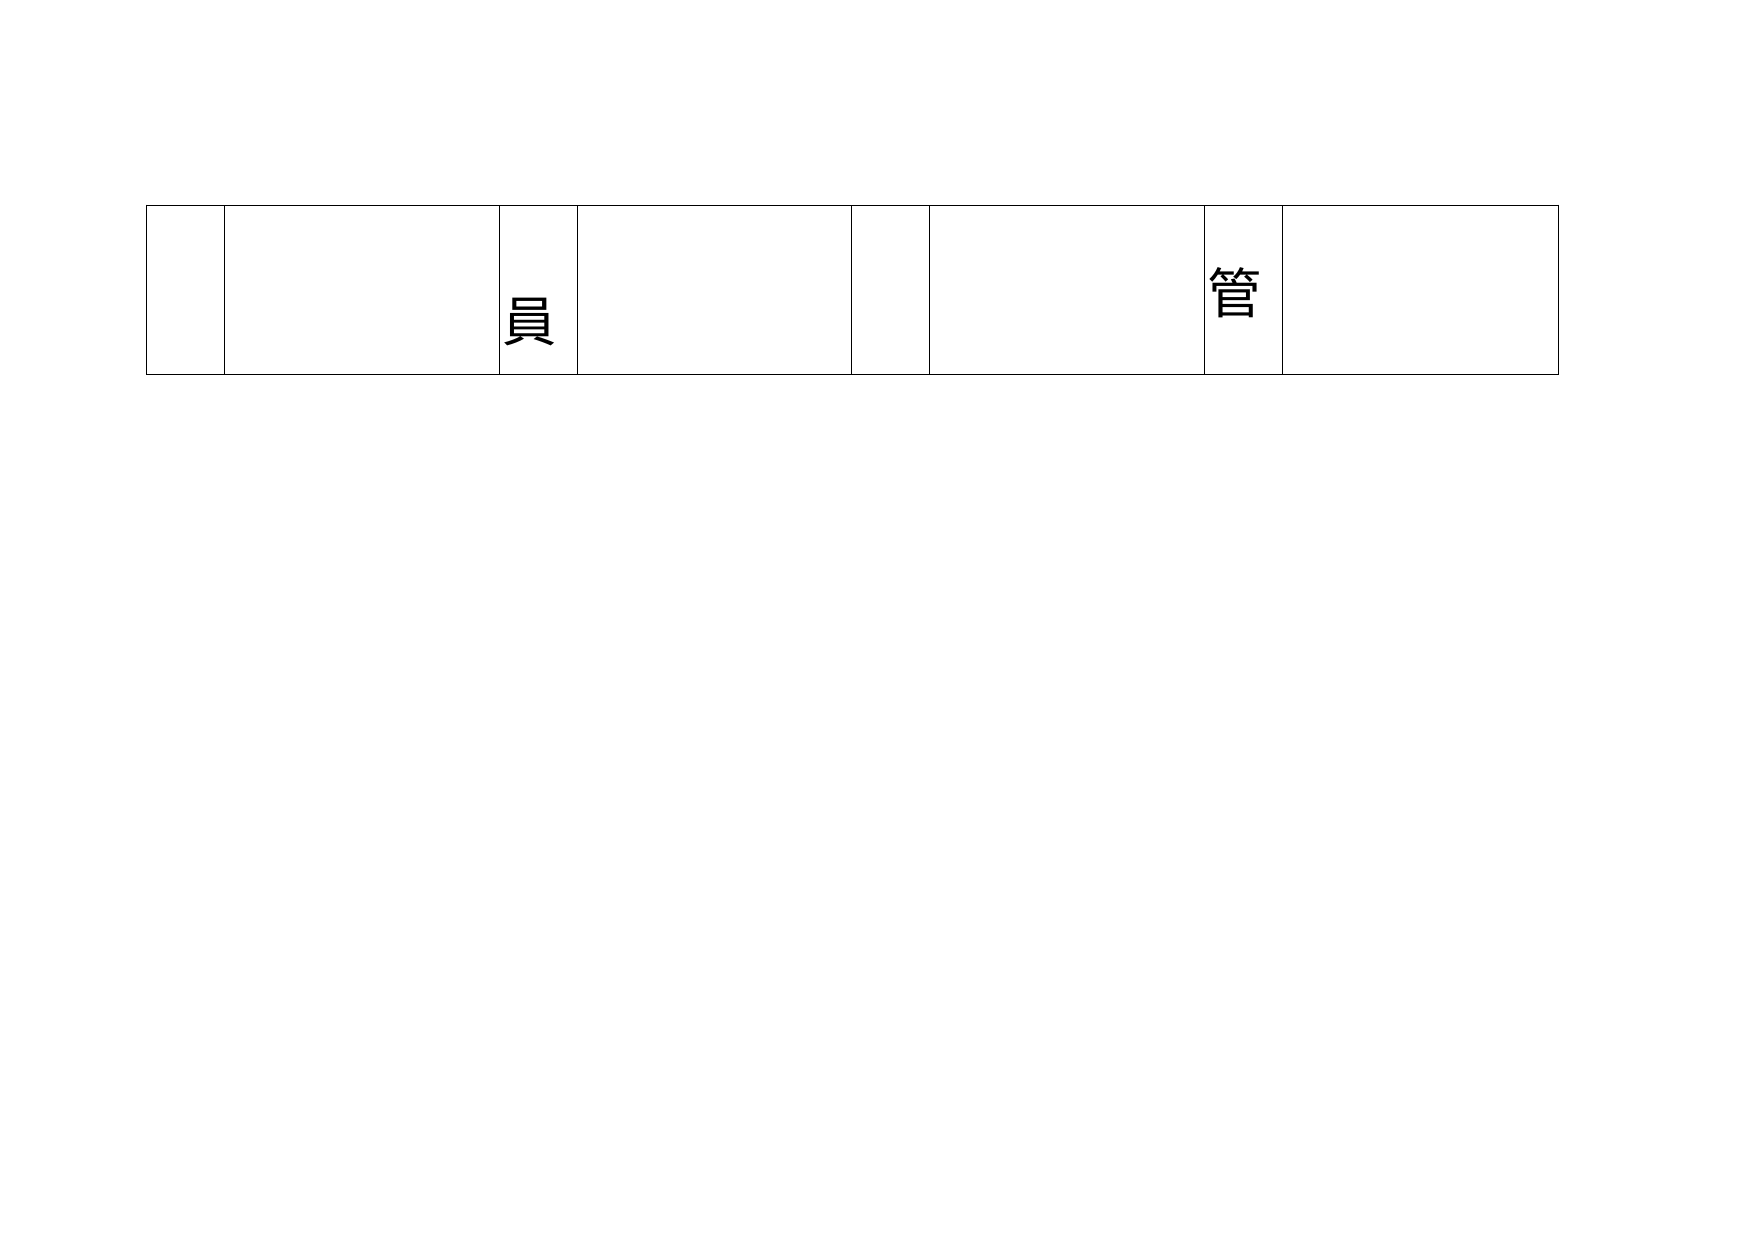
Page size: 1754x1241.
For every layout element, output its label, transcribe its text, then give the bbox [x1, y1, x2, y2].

table_header 員 [500, 206, 577, 374]
table_header [930, 206, 1204, 374]
table_header [852, 206, 929, 374]
table_header [578, 206, 851, 374]
table_header 管 [1205, 206, 1282, 374]
table_header [1283, 206, 1558, 374]
table_header [225, 206, 499, 374]
table_header [147, 206, 224, 374]
